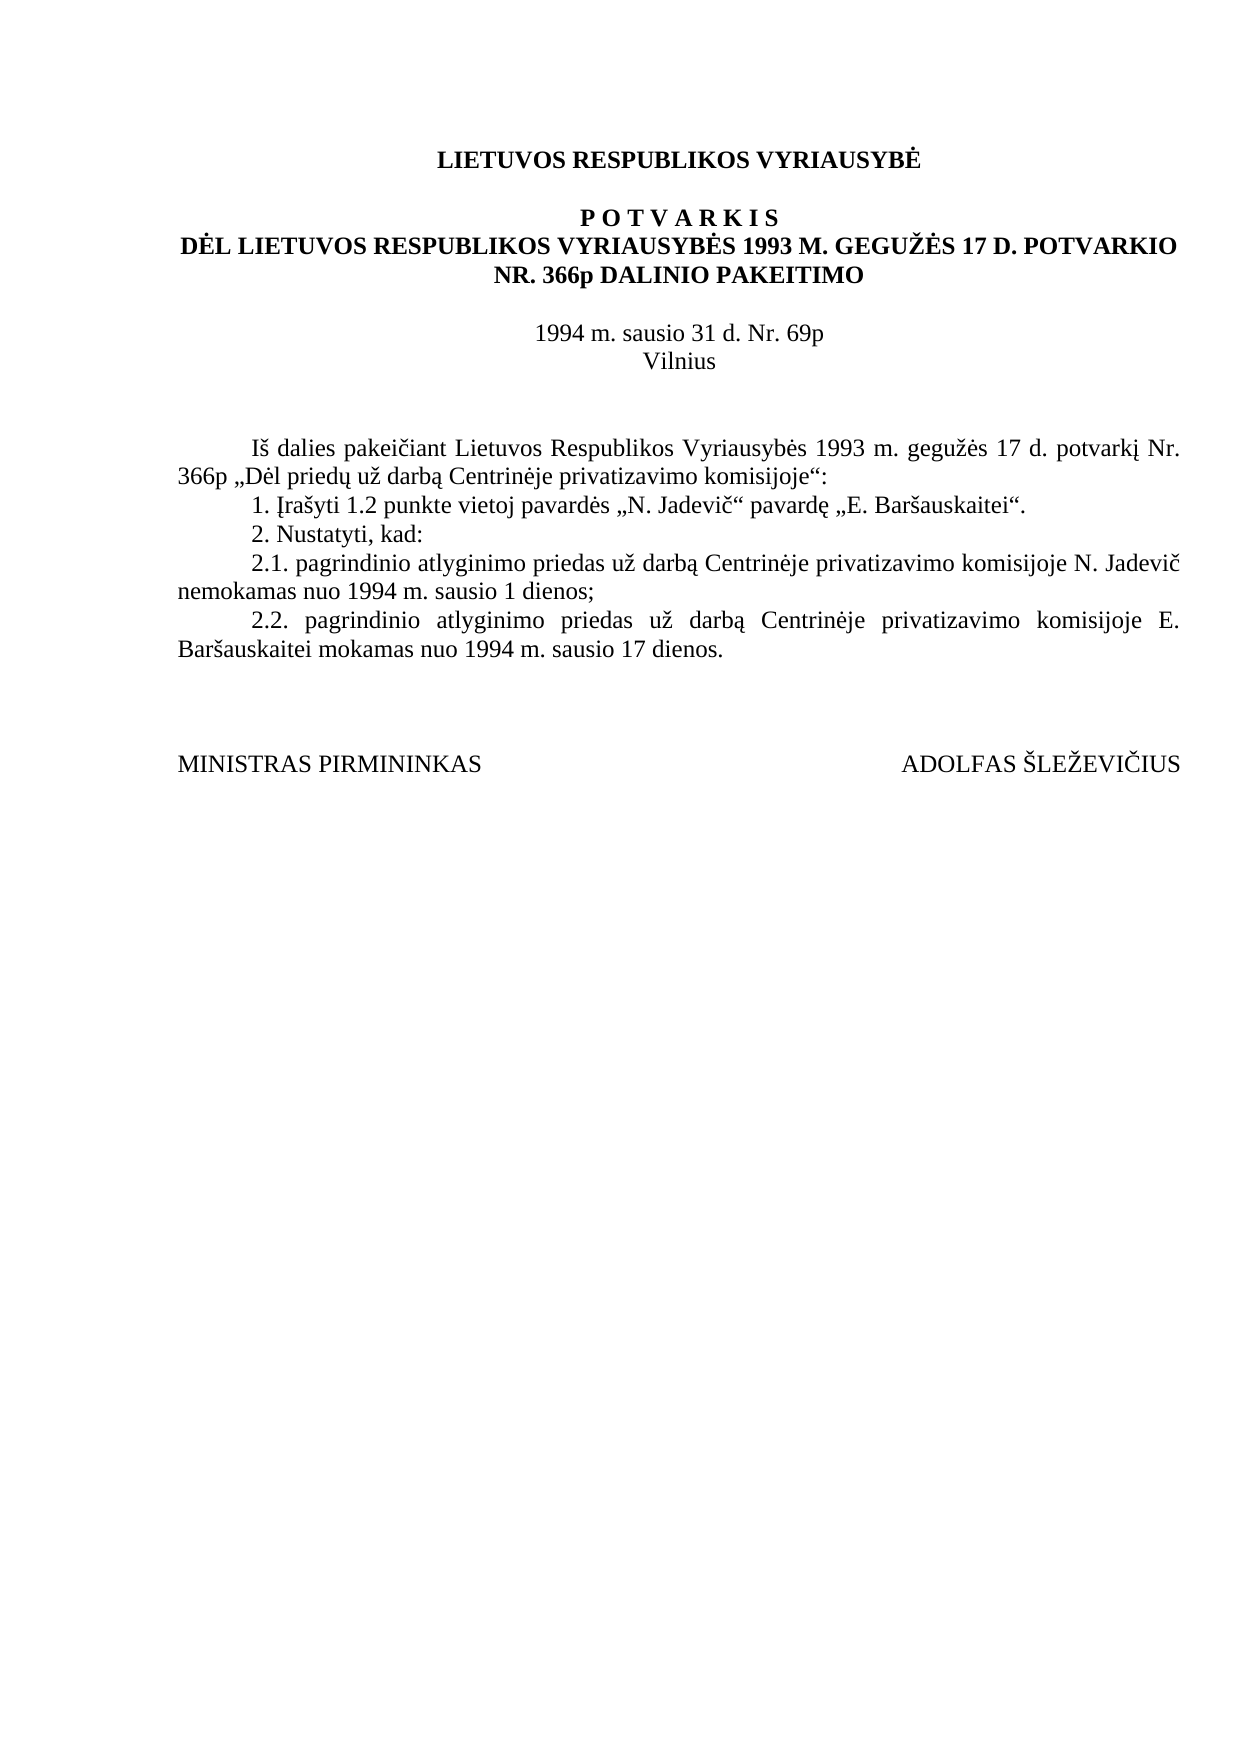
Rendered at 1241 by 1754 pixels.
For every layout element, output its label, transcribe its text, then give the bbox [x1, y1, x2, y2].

text LIETUVOS RESPUBLIKOS VYRIAUSYBĖ [177, 145, 1181, 174]
text 2. Nustatyti, kad: [177, 519, 1181, 548]
text 2.1. pagrindinio atlyginimo priedas už darbą Centrinėje privatizavimo komisijoje N. Jadevič nemokamas nuo 1994 m. sausio 1 dienos; [177, 548, 1181, 605]
text DĖL LIETUVOS RESPUBLIKOS VYRIAUSYBĖS 1993 M. GEGUŽĖS 17 D. POTVARKIO NR. 366p DALINIO PAKEITIMO [177, 231, 1181, 289]
text 2.2. pagrindinio atlyginimo priedas už darbą Centrinėje privatizavimo komisijoje E. Baršauskaitei mokamas nuo 1994 m. sausio 17 dienos. [177, 605, 1181, 663]
text Iš dalies pakeičiant Lietuvos Respublikos Vyriausybės 1993 m. gegužės 17 d. potvarkį Nr. 366p „Dėl priedų už darbą Centrinėje privatizavimo komisijoje“: [177, 433, 1181, 490]
text 1994 m. sausio 31 d. Nr. 69p [177, 318, 1181, 346]
text MINISTRAS PIRMININKAS ADOLFAS ŠLEŽEVIČIUS [177, 749, 1181, 778]
text Vilnius [177, 346, 1181, 375]
text P O T V A R K I S [177, 203, 1181, 231]
text 1. Įrašyti 1.2 punkte vietoj pavardės „N. Jadevič“ pavardę „E. Baršauskaitei“. [177, 490, 1181, 519]
